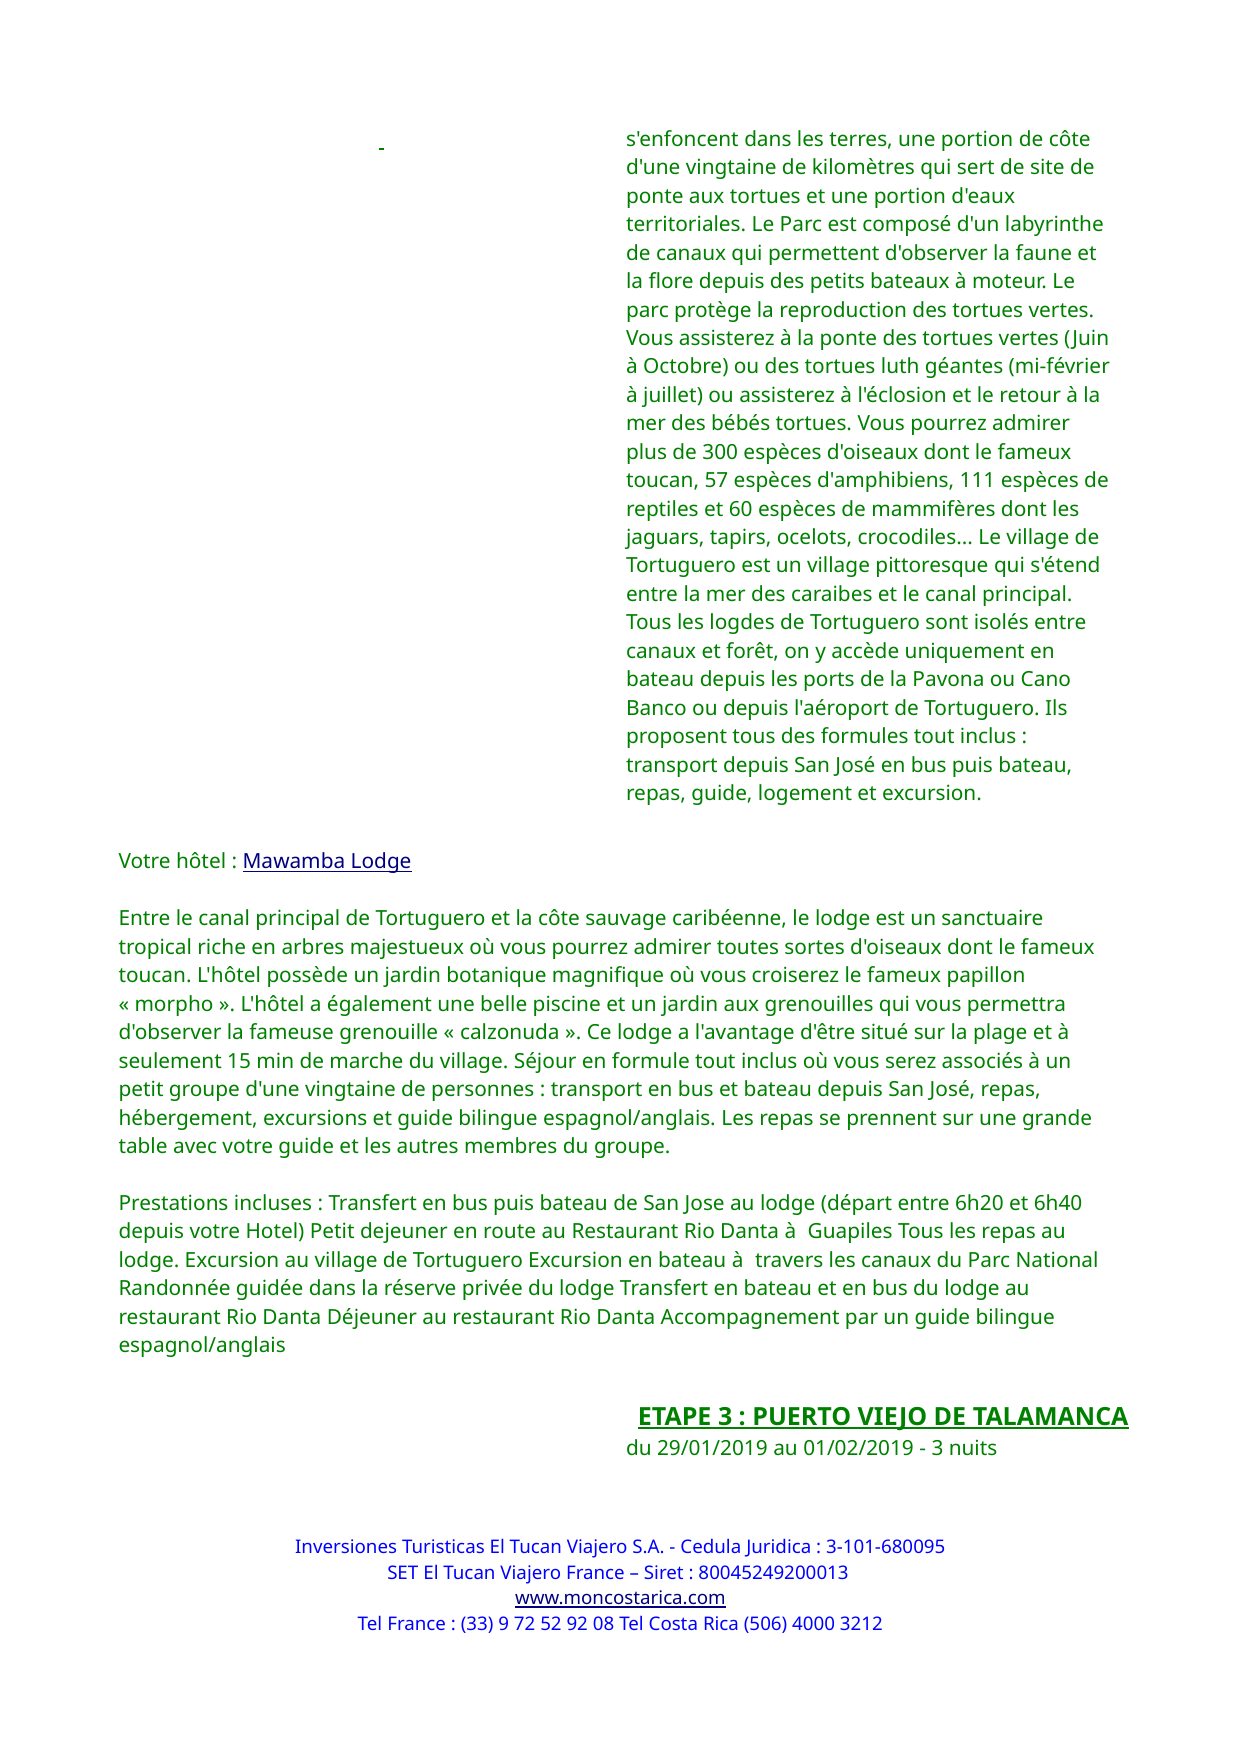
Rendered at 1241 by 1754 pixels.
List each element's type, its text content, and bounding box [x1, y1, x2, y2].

text Votre hôtel : Mawamba Lodge [118, 846, 1122, 875]
text Prestations incluses : Transfert en bus puis bateau de San Jose au lodge (départ entre 6h20 et 6h40 depuis votre Hotel) Petit dejeuner en route au Restaurant Rio Danta à Guapiles Tous les repas au lodge. Excursion au village de Tortuguero Excursion en bateau à travers les canaux du Parc National Randonnée guidée dans la réserve privée du lodge Transfert en bateau et en bus du lodge au restaurant Rio Danta Déjeuner au restaurant Rio Danta Accompagnement par un guide bilingue espagnol/anglais [118, 1188, 1122, 1359]
table_header ETAPE 2 : PARC NATIONAL TORTUGUERO du 27/01/2019 au 29/01/2019 - 2 nuits Le Parc National de Tortuguero, situé le long de la côte caribéenne nord et d'une superficie de 19 000 hectares, comprend des marécages qui s'enfoncent dans les terres, une portion de côte d'une vingtaine de kilomètres qui sert de site de ponte aux tortues et une portion d'eaux territoriales. Le Parc est composé d'un labyrinthe de canaux qui permettent d'observer la faune et la flore depuis des petits bateaux à moteur. Le parc protège la reproduction des tortues vertes. Vous assisterez à la ponte des tortues vertes (Juin à Octobre) ou des tortues luth géantes (mi-février à juillet) ou assisterez à l'éclosion et le retour à la mer des bébés tortues. Vous pourrez admirer plus de 300 espèces d'oiseaux dont le fameux toucan, 57 espèces d'amphibiens, 111 espèces de reptiles et 60 espèces de mammifères dont les jaguars, tapirs, ocelots, crocodiles... Le village de Tortuguero est un village pittoresque qui s'étend entre la mer des caraibes et le canal principal. Tous les logdes de Tortuguero sont isolés entre canaux et forêt, on y accède uniquement en bateau depuis les ports de la Pavona ou Cano Banco ou depuis l'aéroport de Tortuguero. Ils proposent tous des formules tout inclus : transport depuis San José en bus puis bateau, repas, guide, logement et excursion. [620, 118, 1122, 812]
text Entre le canal principal de Tortuguero et la côte sauvage caribéenne, le lodge est un sanctuaire tropical riche en arbres majestueux où vous pourrez admirer toutes sortes d'oiseaux dont le fameux toucan. L'hôtel possède un jardin botanique magnifique où vous croiserez le fameux papillon « morpho ». L'hôtel a également une belle piscine et un jardin aux grenouilles qui vous permettra d'observer la fameuse grenouille « calzonuda ». Ce lodge a l'avantage d'être situé sur la plage et à seulement 15 min de marche du village. Séjour en formule tout inclus où vous serez associés à un petit groupe d'une vingtaine de personnes : transport en bus et bateau depuis San José, repas, hébergement, excursions et guide bilingue espagnol/anglais. Les repas se prennent sur une grande table avec votre guide et les autres membres du groupe. [118, 903, 1122, 1159]
table_header ETAPE 3 : PUERTO VIEJO DE TALAMANCA du 29/01/2019 au 01/02/2019 - 3 nuits Une étape au bord de la mer des caraïbes unique en biodiversité et mélange de culture (créole, rasta, surfeur, bohème) qui donne la possibilité de visiter le Parc National de Cahuita et le Refuge National de Vie Sauvage Manzanillo, d'explorer les récifs coralliens en plongée bouteille ou apnée, de profiter des plages de sable blond et d'une faune très abondante (paresseux, singes, coatis, morphos...). Le Parc National de Cahuita est un promontoire couvert de forêt tropicale avec à ses pieds des plages avec des eaux turquoises. Le refuge National de Vie Sylvestre MANZANILLO – GANDOCA est situé à l'extrême sud de la côte caraibe entre le Rio Cocles et le Rio Sixaola (qui marque la frontière du Panama). Il a été crée en 1985 pour protèger 5013 ha terrestres et 4436 ha maritimes. Il possède un grand nombre d'espèces de plantes et d'animaux qui vivent exclusivement dans des environnements aquatiques. Il offre des paysages de mangroves, de marais et de forêts tropicales humides. Il protège notamment le lamentin, espèce en voie d'extinction et les tortues Baula qui viennent pondre de février à mai. On y observe également des dauphins. Puerto Viejo est un charmant village côtier très animé qui possède plusieurs plages sauvages : Playa Cocles, Playa Chiquita et Playa Punta Uva, Playa Manzanillo. C'est également le point de départ pour des excursion dans les réserves indigènes Bribri des montagnes de Talamanca. [620, 1393, 1122, 1495]
table_header [118, 118, 620, 812]
table_header [118, 1393, 620, 1495]
